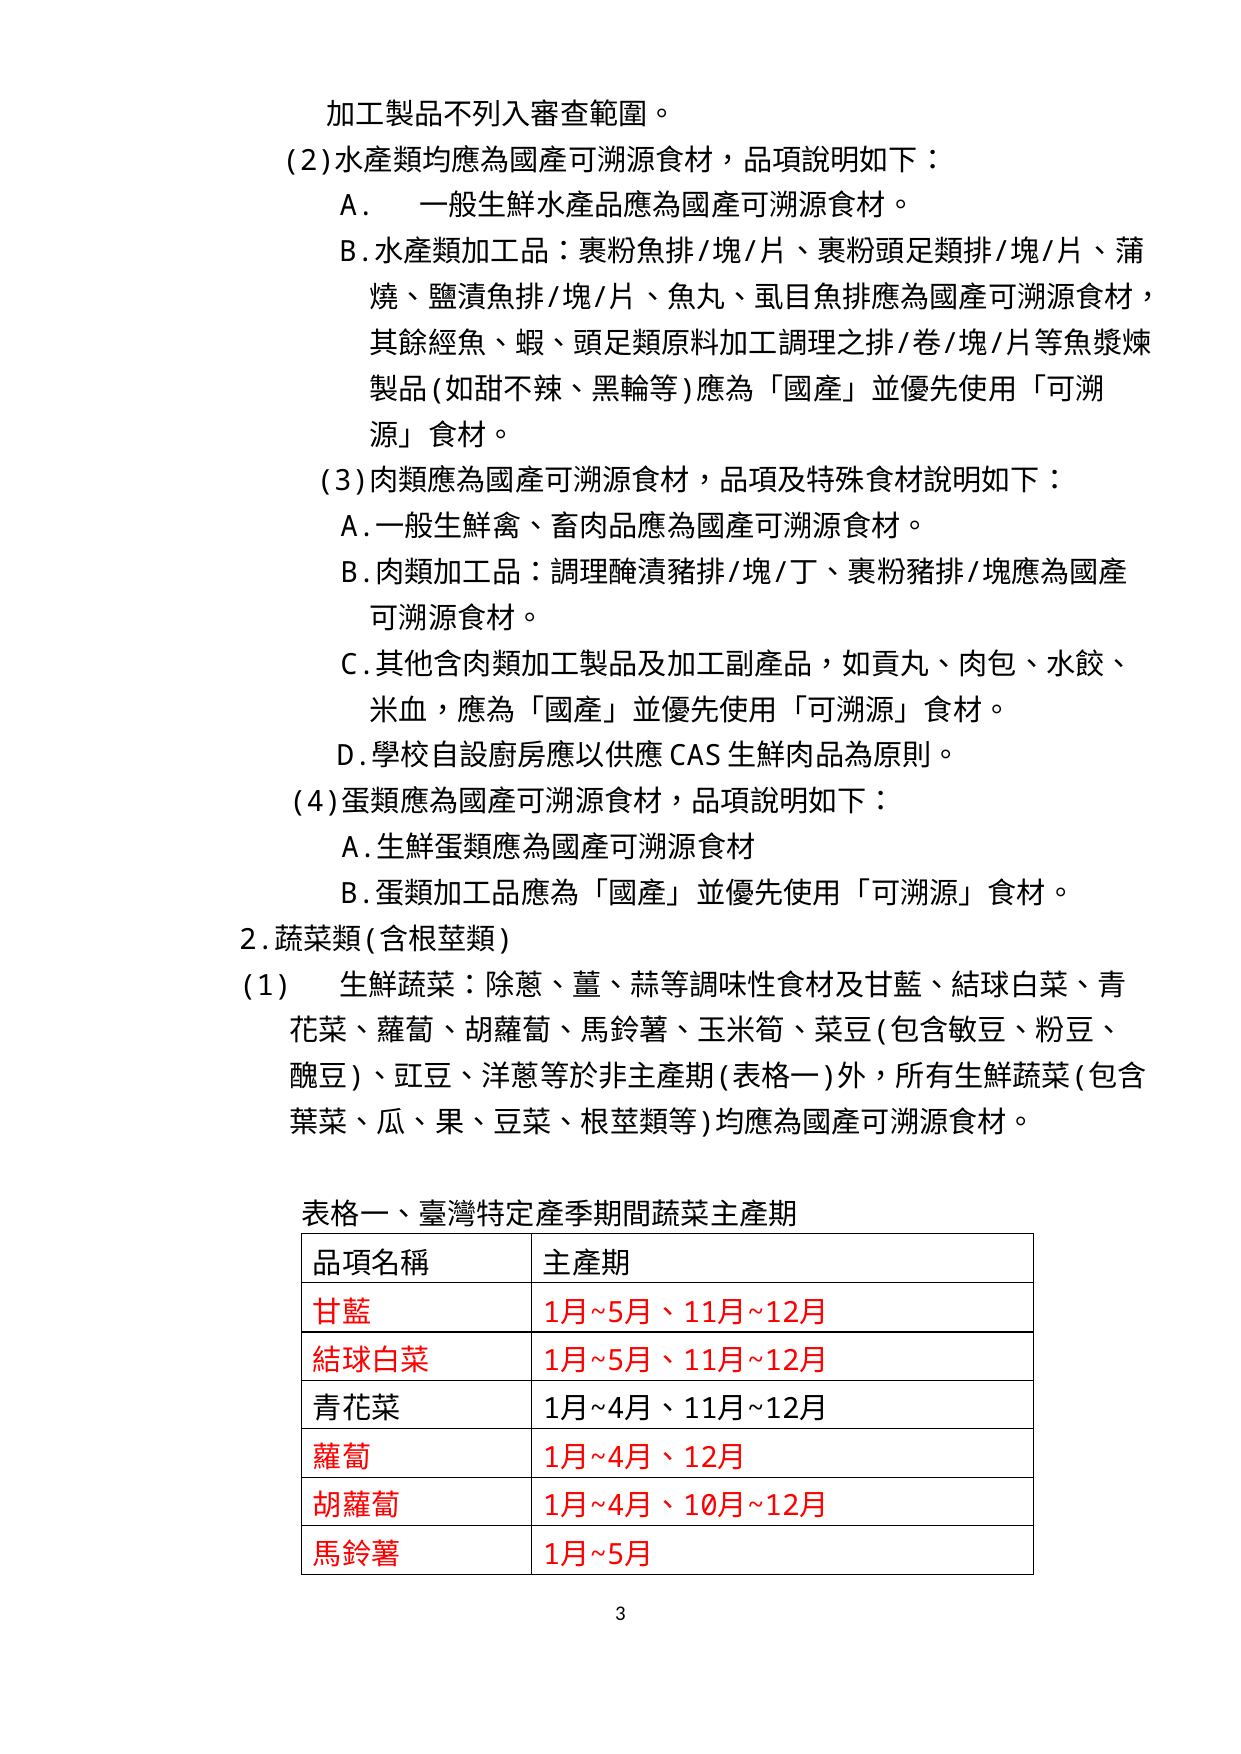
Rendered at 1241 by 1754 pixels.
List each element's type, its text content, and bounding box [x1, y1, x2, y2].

text C.其他含肉類加工製品及加工副產品，如貢丸、肉包、水餃、米血，應為「國產」並優先使用「可溯源」食材。 [340, 637, 1151, 729]
table_cell 1月~5月、11月~12月 [532, 1283, 1033, 1331]
table_cell 蘿蔔 [302, 1429, 531, 1477]
text A.一般生鮮禽、畜肉品應為國產可溯源食材。 [340, 500, 1151, 546]
table_cell 甘藍 [302, 1283, 531, 1331]
table_cell 1月~4月、10月~12月 [532, 1478, 1033, 1525]
text A.生鮮蛋類應為國產可溯源食材 [341, 821, 1151, 867]
text 加工製品不列入審查範圍。 [282, 87, 1151, 133]
list 一般生鮮水產品應為國產可溯源食材。 [339, 179, 1151, 225]
table_cell 結球白菜 [302, 1333, 531, 1380]
text (4)蛋類應為國產可溯源食材，品項說明如下： [289, 775, 1151, 821]
table_cell 馬鈴薯 [302, 1526, 531, 1573]
table_header 主產期 [532, 1234, 1033, 1282]
table_cell 1月~4月、11月~12月 [532, 1381, 1033, 1428]
text D.學校自設廚房應以供應CAS生鮮肉品為原則。 [336, 729, 1151, 775]
text (3)肉類應為國產可溯源食材，品項及特殊食材說明如下： [89, 454, 1151, 500]
table_cell 1月~5月、11月~12月 [532, 1333, 1033, 1380]
table_cell 青花菜 [302, 1381, 531, 1428]
text B.肉類加工品：調理醃漬豬排/塊/丁、裹粉豬排/塊應為國產可溯源食材。 [340, 546, 1151, 637]
text 表格一、臺灣特定產季期間蔬菜主產期 [301, 1187, 1151, 1233]
table_cell 胡蘿蔔 [302, 1478, 531, 1525]
text B.水產類加工品：裹粉魚排/塊/片、裹粉頭足類排/塊/片、蒲燒、鹽漬魚排/塊/片、魚丸、虱目魚排應為國產可溯源食材，其餘經魚、蝦、頭足類原料加工調理之排/卷/塊/片等魚漿煉製品(如甜不辣、黑輪等)應為「國產」並優先使用「可溯源」食材。 [339, 225, 1151, 454]
list 生鮮蔬菜：除蔥、薑、蒜等調味性食材及甘藍、結球白菜、青花菜、蘿蔔、胡蘿蔔、馬鈴薯、玉米筍、菜豆(包含敏豆、粉豆、醜豆)、豇豆、洋蔥等於非主產期(表格一)外，所有生鮮蔬菜(包含葉菜、瓜、果、豆菜、根莖類等)均應為國產可溯源食材。 [239, 958, 1151, 1142]
table_cell 1月~4月、12月 [532, 1429, 1033, 1477]
text B.蛋類加工品應為「國產」並優先使用「可溯源」食材。 [340, 867, 1151, 912]
table_cell 1月~5月 [532, 1526, 1033, 1573]
table_header 品項名稱 [302, 1234, 531, 1282]
text (2)水產類均應為國產可溯源食材，品項說明如下： [282, 133, 1151, 179]
text 2.蔬菜類(含根莖類) [239, 912, 1151, 958]
